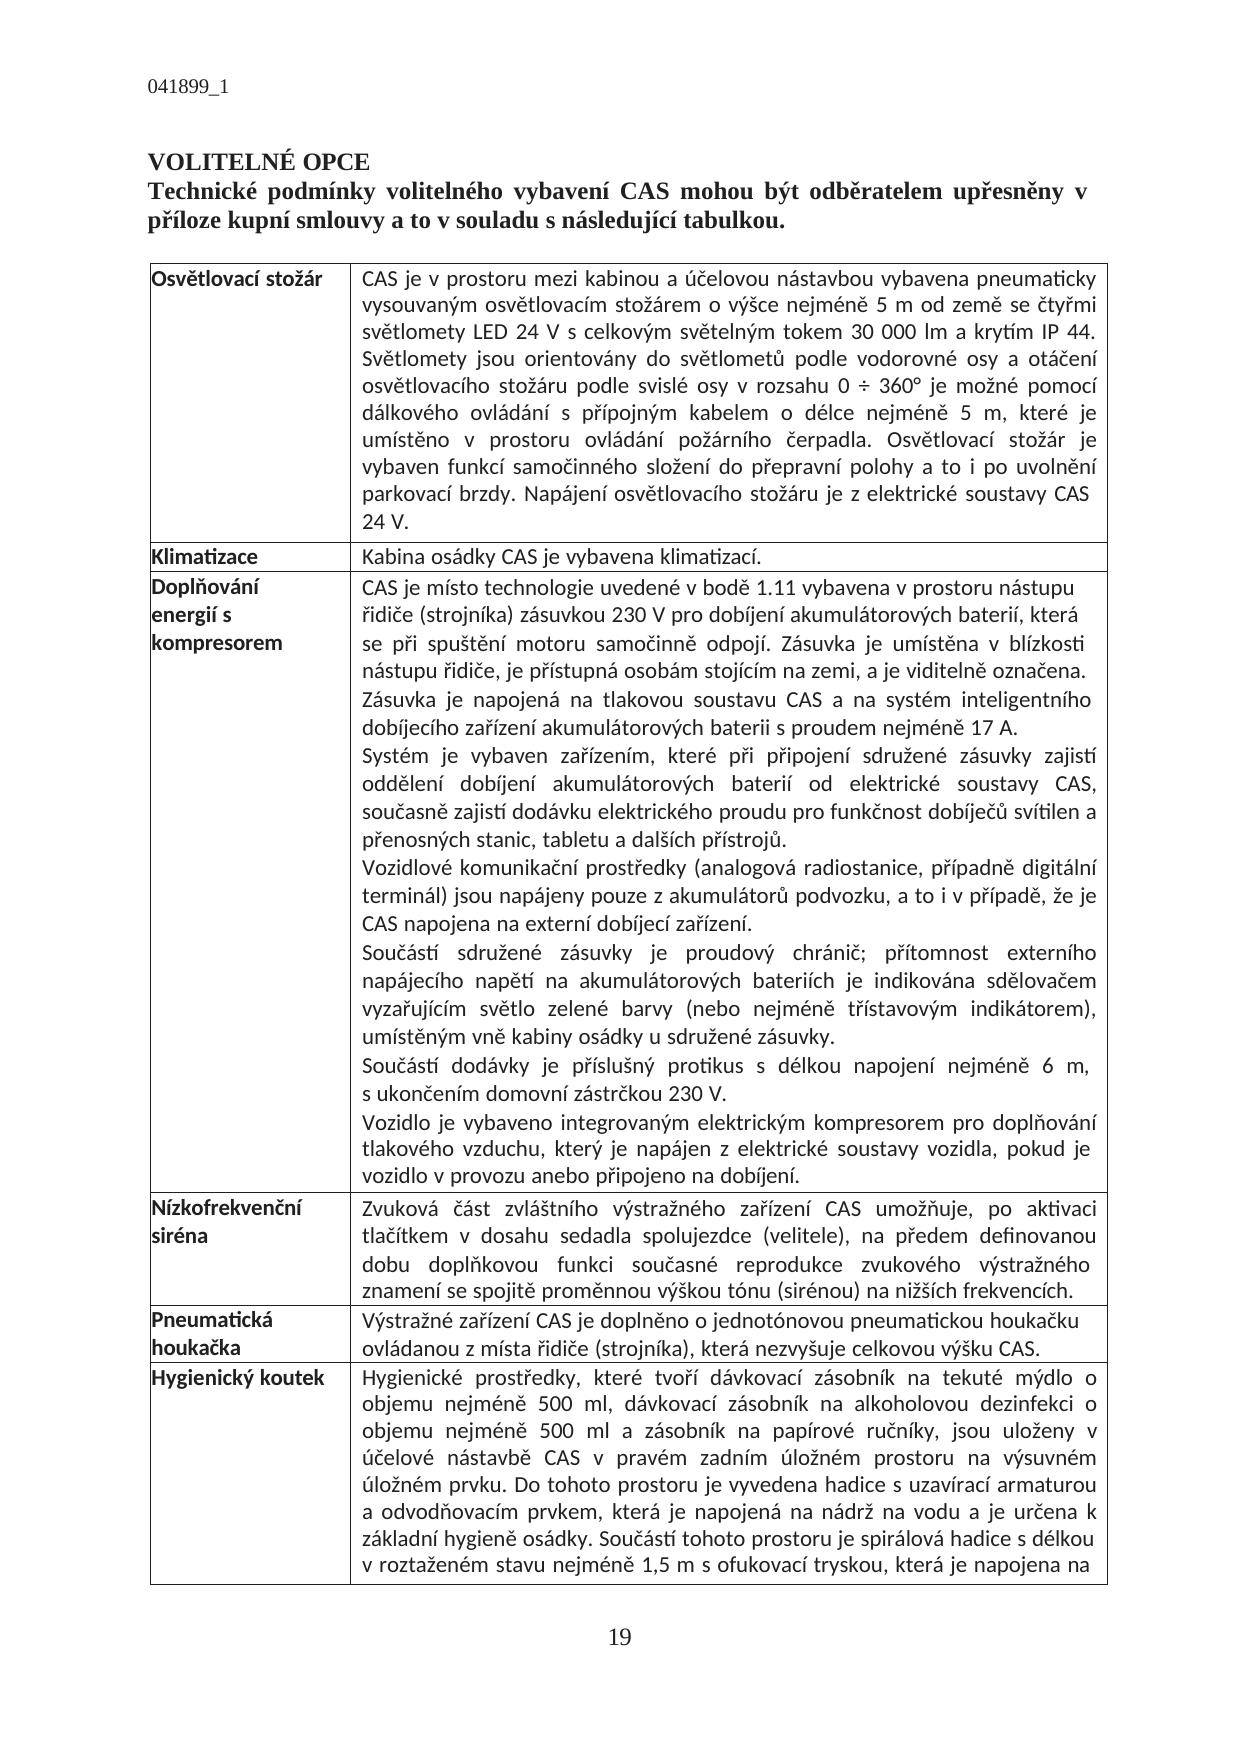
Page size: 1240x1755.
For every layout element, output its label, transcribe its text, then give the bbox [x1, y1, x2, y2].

table_cell Hygienický koutek [151, 1363, 350, 1584]
table_header Osvětlovací stožár [151, 264, 350, 542]
table_cell Klimatizace [151, 543, 350, 571]
table_cell Zvuková část zvláštního výstražného zařízení CAS umožňuje, po aktivaci tlačítkem v dosahu sedadla spolujezdce (velitele), na předem definovanou dobu doplňkovou funkci současné reprodukce zvukového výstražného znamení se spojitě proměnnou výškou tónu (sirénou) na nižších frekvencích. [351, 1193, 1107, 1304]
table_cell Doplňování energií s kompresorem [151, 572, 350, 1192]
table_cell CAS je místo technologie uvedené v bodě 1.11 vybavena v prostoru nástupu řidiče (strojníka) zásuvkou 230 V pro dobíjení akumulátorových baterií, která se při spuštění motoru samočinně odpojí. Zásuvka je umístěna v blízkosti nástupu řidiče, je přístupná osobám stojícím na zemi, a je viditelně označena. Zásuvka je napojená na tlakovou soustavu CAS a na systém inteligentního dobíjecího zařízení akumulátorových baterii s proudem nejméně 17 A. Systém je vybaven zařízením, které při připojení sdružené zásuvky zajistí oddělení dobíjení akumulátorových baterií od elektrické soustavy CAS, současně zajistí dodávku elektrického proudu pro funkčnost dobíječů svítilen a přenosných stanic, tabletu a dalších přístrojů. Vozidlové komunikační prostředky (analogová radiostanice, případně digitální terminál) jsou napájeny pouze z akumulátorů podvozku, a to i v případě, že je CAS napojena na externí dobíjecí zařízení. Součástí sdružené zásuvky je proudový chránič; přítomnost externího napájecího napětí na akumulátorových bateriích je indikována sdělovačem vyzařujícím světlo zelené barvy (nebo nejméně třístavovým indikátorem), umístěným vně kabiny osádky u sdružené zásuvky. Součástí dodávky je příslušný protikus s délkou napojení nejméně 6 m, s ukončením domovní zástrčkou 230 V. Vozidlo je vybaveno integrovaným elektrickým kompresorem pro doplňování tlakového vzduchu, který je napájen z elektrické soustavy vozidla, pokud je vozidlo v provozu anebo připojeno na dobíjení. [351, 572, 1107, 1192]
table_cell Hygienické prostředky, které tvoří dávkovací zásobník na tekuté mýdlo o objemu nejméně 500 ml, dávkovací zásobník na alkoholovou dezinfekci o objemu nejméně 500 ml a zásobník na papírové ručníky, jsou uloženy v účelové nástavbě CAS v pravém zadním úložném prostoru na výsuvném úložném prvku. Do tohoto prostoru je vyvedena hadice s uzavírací armaturou a odvodňovacím prvkem, která je napojená na nádrž na vodu a je určena k základní hygieně osádky. Součástí tohoto prostoru je spirálová hadice s délkou v roztaženém stavu nejméně 1,5 m s ofukovací tryskou, která je napojena na [351, 1363, 1107, 1584]
table_cell Pneumatická houkačka [151, 1306, 350, 1362]
table_cell Nízkofrekvenční siréna [151, 1193, 350, 1304]
subtitle VOLITELNÉ OPCE [147, 147, 1239, 176]
table_header CAS je v prostoru mezi kabinou a účelovou nástavbou vybavena pneumaticky vysouvaným osvětlovacím stožárem o výšce nejméně 5 m od země se čtyřmi světlomety LED 24 V s celkovým světelným tokem 30 000 lm a krytím IP 44. Světlomety jsou orientovány do světlometů podle vodorovné osy a otáčení osvětlovacího stožáru podle svislé osy v rozsahu 0 ÷ 360° je možné pomocí dálkového ovládání s přípojným kabelem o délce nejméně 5 m, které je umístěno v prostoru ovládání požárního čerpadla. Osvětlovací stožár je vybaven funkcí samočinného složení do přepravní polohy a to i po uvolnění parkovací brzdy. Napájení osvětlovacího stožáru je z elektrické soustavy CAS 24 V. [351, 264, 1107, 542]
text Technické podmínky volitelného vybavení CAS mohou být odběratelem upřesněny v příloze kupní smlouvy a to v souladu s následující tabulkou. [147, 176, 1094, 234]
table_cell Výstražné zařízení CAS je doplněno o jednotónovou pneumatickou houkačku ovládanou z místa řidiče (strojníka), která nezvyšuje celkovou výšku CAS. [351, 1306, 1107, 1362]
table_cell Kabina osádky CAS je vybavena klimatizací. [351, 543, 1107, 571]
